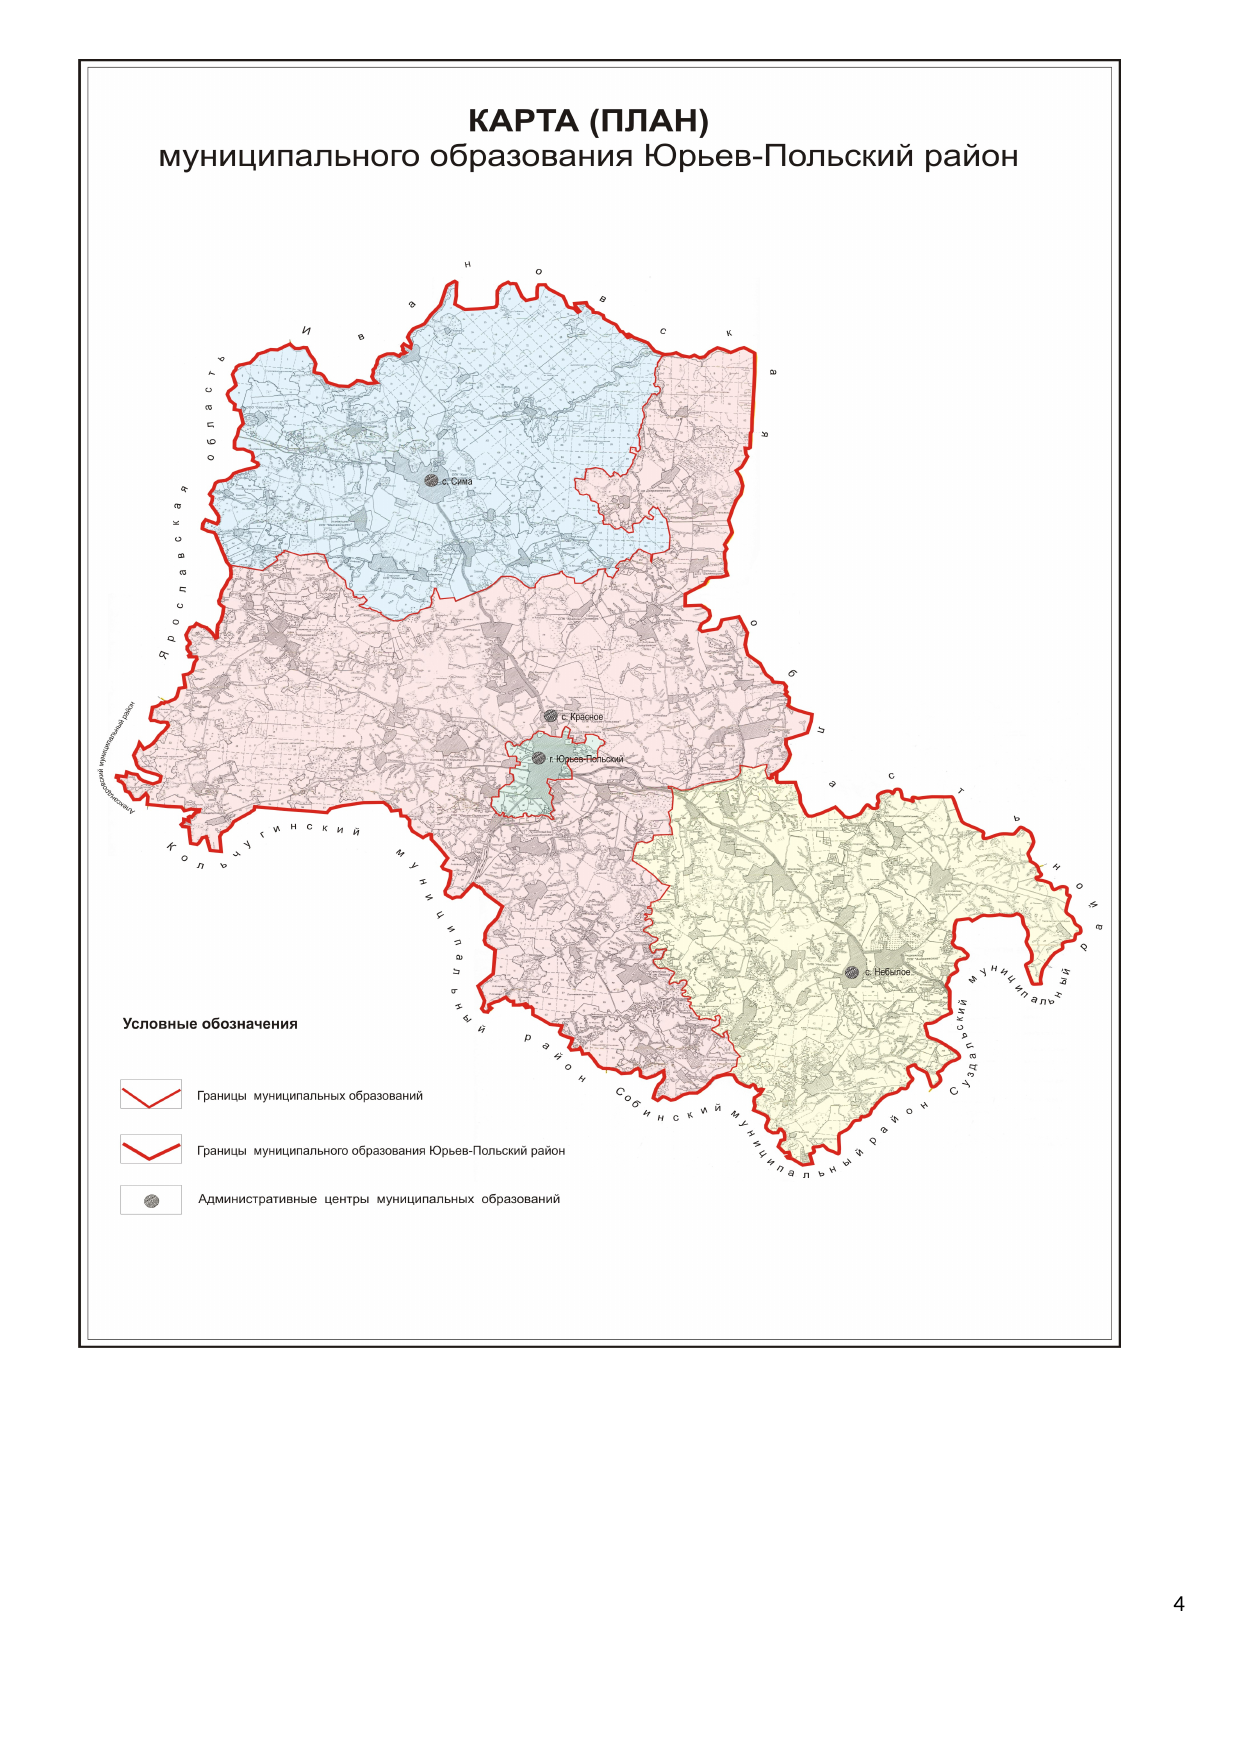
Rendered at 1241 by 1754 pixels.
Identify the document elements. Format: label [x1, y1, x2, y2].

picture [79, 60, 1121, 1347]
